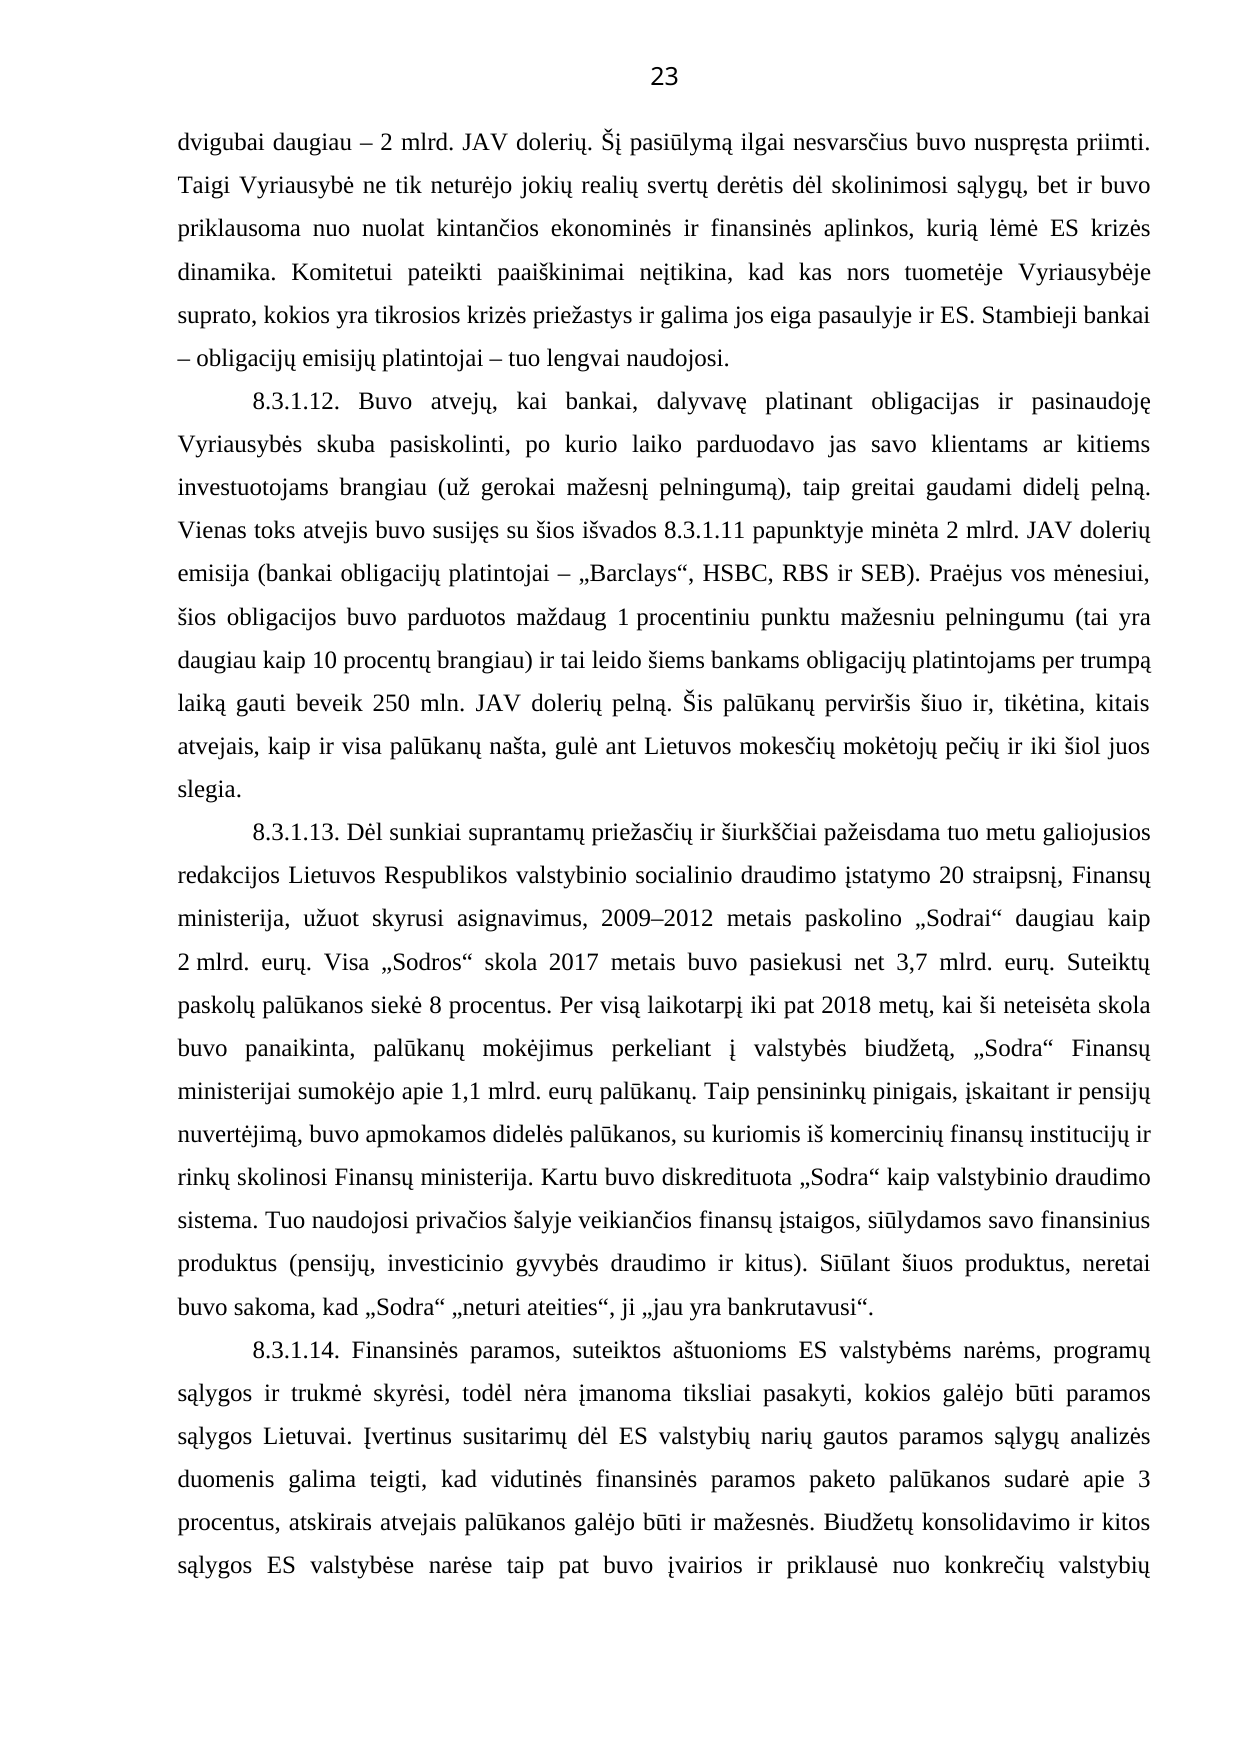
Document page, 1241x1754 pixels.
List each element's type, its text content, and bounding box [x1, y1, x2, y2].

text 8.3.1.12. Buvo atvejų, kai bankai, dalyvavę platinant obligacijas ir pasinaudoję Vyriausybės skuba pasiskolinti, po kurio laiko parduodavo jas savo klientams ar kitiems investuotojams brangiau (už gerokai mažesnį pelningumą), taip greitai gaudami didelį pelną. Vienas toks atvejis buvo susijęs su šios išvados 8.3.1.11 papunktyje minėta 2 mlrd. JAV dolerių emisija (bankai obligacijų platintojai – „Barclays“, HSBC, RBS ir SEB). Praėjus vos mėnesiui, šios obligacijos buvo parduotos maždaug 1 procentiniu punktu mažesniu pelningumu (tai yra daugiau kaip 10 procentų brangiau) ir tai leido šiems bankams obligacijų platintojams per trumpą laiką gauti beveik 250 mln. JAV dolerių pelną. Šis palūkanų perviršis šiuo ir, tikėtina, kitais atvejais, kaip ir visa palūkanų našta, gulė ant Lietuvos mokesčių mokėtojų pečių ir iki šiol juos slegia. [177, 386, 1152, 803]
text 8.3.1.14. Finansinės paramos, suteiktos aštuonioms ES valstybėms narėms, programų sąlygos ir trukmė skyrėsi, todėl nėra įmanoma tiksliai pasakyti, kokios galėjo būti paramos sąlygos Lietuvai. Įvertinus susitarimų dėl ES valstybių narių gautos paramos sąlygų analizės duomenis galima teigti, kad vidutinės finansinės paramos paketo palūkanos sudarė apie 3 procentus, atskirais atvejais palūkanos galėjo būti ir mažesnės. Biudžetų konsolidavimo ir kitos sąlygos ES valstybėse narėse taip pat buvo įvairios ir priklausė nuo konkrečių valstybių [177, 1335, 1152, 1579]
text 8.3.1.13. Dėl sunkiai suprantamų priežasčių ir šiurkščiai pažeisdama tuo metu galiojusios redakcijos Lietuvos Respublikos valstybinio socialinio draudimo įstatymo 20 straipsnį, Finansų ministerija, užuot skyrusi asignavimus, 2009–2012 metais paskolino „Sodrai“ daugiau kaip 2 mlrd. eurų. Visa „Sodros“ skola 2017 metais buvo pasiekusi net 3,7 mlrd. eurų. Suteiktų paskolų palūkanos siekė 8 procentus. Per visą laikotarpį iki pat 2018 metų, kai ši neteisėta skola buvo panaikinta, palūkanų mokėjimus perkeliant į valstybės biudžetą, „Sodra“ Finansų ministerijai sumokėjo apie 1,1 mlrd. eurų palūkanų. Taip pensininkų pinigais, įskaitant ir pensijų nuvertėjimą, buvo apmokamos didelės palūkanos, su kuriomis iš komercinių finansų institucijų ir rinkų skolinosi Finansų ministerija. Kartu buvo diskredituota „Sodra“ kaip valstybinio draudimo sistema. Tuo naudojosi privačios šalyje veikiančios finansų įstaigos, siūlydamos savo finansinius produktus (pensijų, investicinio gyvybės draudimo ir kitus). Siūlant šiuos produktus, neretai buvo sakoma, kad „Sodra“ „neturi ateities“, ji „jau yra bankrutavusi“. [177, 817, 1152, 1320]
text dvigubai daugiau – 2 mlrd. JAV dolerių. Šį pasiūlymą ilgai nesvarsčius buvo nuspręsta priimti. Taigi Vyriausybė ne tik neturėjo jokių realių svertų derėtis dėl skolinimosi sąlygų, bet ir buvo priklausoma nuo nuolat kintančios ekonominės ir finansinės aplinkos, kurią lėmė ES krizės dinamika. Komitetui pateikti paaiškinimai neįtikina, kad kas nors tuometėje Vyriausybėje suprato, kokios yra tikrosios krizės priežastys ir galima jos eiga pasaulyje ir ES. Stambieji bankai – obligacijų emisijų platintojai – tuo lengvai naudojosi. [177, 127, 1152, 372]
